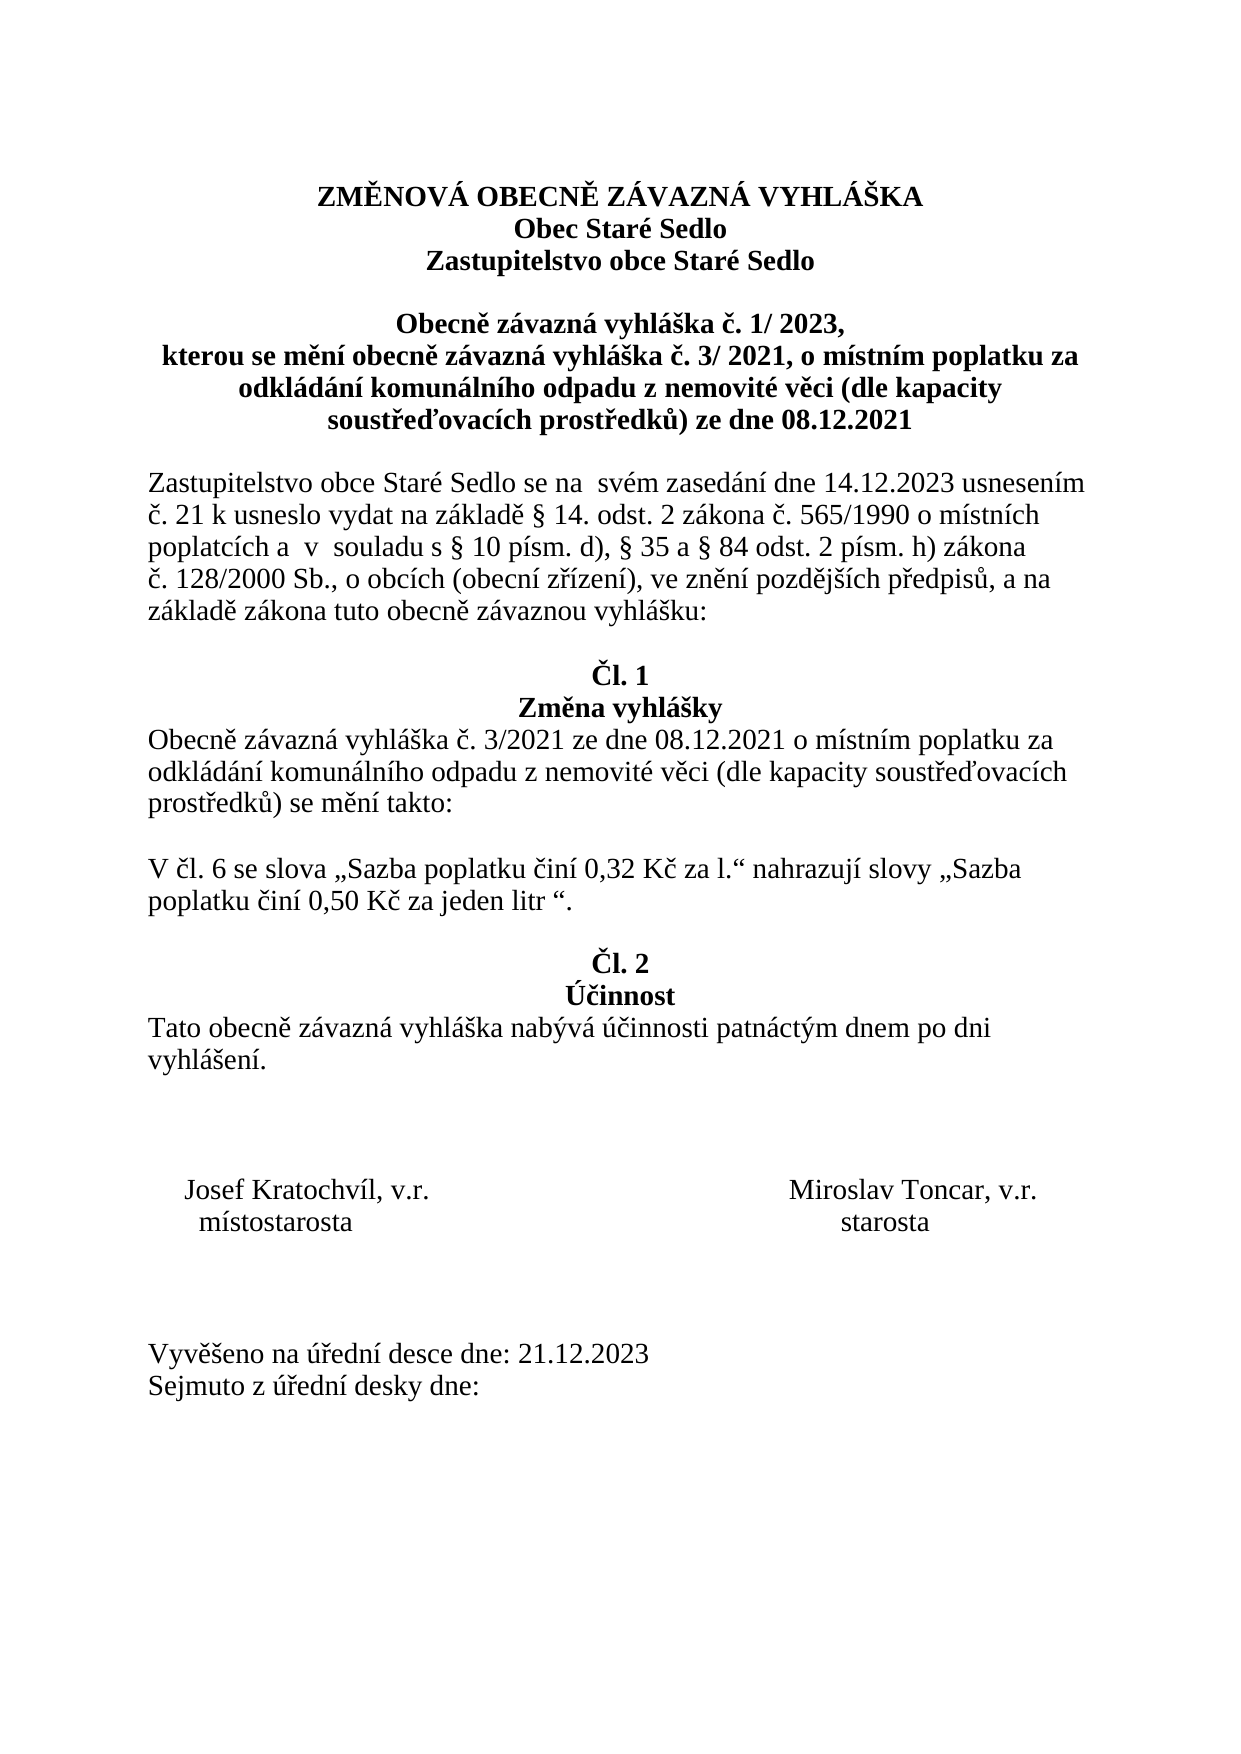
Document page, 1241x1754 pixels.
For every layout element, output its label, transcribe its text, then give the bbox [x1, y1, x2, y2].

text Sejmuto z úřední desky dne: [148, 1370, 1093, 1402]
text Zastupitelstvo obce Staré Sedlo se na svém zasedání dne 14.12.2023 usnesením č. 21 k usneslo vydat na základě § 14. odst. 2 zákona č. 565/1990 o místních poplatcích a v souladu s § 10 písm. d), § 35 a § 84 odst. 2 písm. h) zákona č. 128/2000 Sb., o obcích (obecní zřízení), ve znění pozdějších předpisů, a na základě zákona tuto obecně závaznou vyhlášku: [148, 467, 1093, 627]
text Obec Staré Sedlo [148, 213, 1093, 245]
text Tato obecně závazná vyhláška nabývá účinnosti patnáctým dnem po dni vyhlášení. [148, 1012, 1093, 1075]
text Účinnost [148, 980, 1093, 1012]
text Změna vyhlášky [148, 692, 1093, 724]
text Josef Kratochvíl, v.r. Miroslav Toncar, v.r. [148, 1174, 1093, 1206]
text místostarosta starosta [148, 1206, 1093, 1238]
text ZMĚNOVÁ OBECNĚ ZÁVAZNÁ VYHLÁŠKA [148, 181, 1093, 213]
text Čl. 2 [148, 948, 1093, 980]
text Zastupitelstvo obce Staré Sedlo [148, 245, 1093, 276]
text kterou se mění obecně závazná vyhláška č. 3/ 2021, o místním poplatku za odkládání komunálního odpadu z nemovité věci (dle kapacity soustřeďovacích prostředků) ze dne 08.12.2021 [148, 340, 1093, 436]
text Vyvěšeno na úřední desce dne: 21.12.2023 [148, 1338, 1093, 1370]
text V čl. 6 se slova „Sazba poplatku činí 0,32 Kč za l.“ nahrazují slovy „Sazba poplatku činí 0,50 Kč za jeden litr “. [148, 853, 1093, 916]
text Obecně závazná vyhláška č. 3/2021 ze dne 08.12.2021 o místním poplatku za odkládání komunálního odpadu z nemovité věci (dle kapacity soustřeďovacích prostředků) se mění takto: [148, 724, 1093, 819]
text Čl. 1 [148, 660, 1093, 692]
text Obecně závazná vyhláška č. 1/ 2023, [148, 308, 1093, 340]
